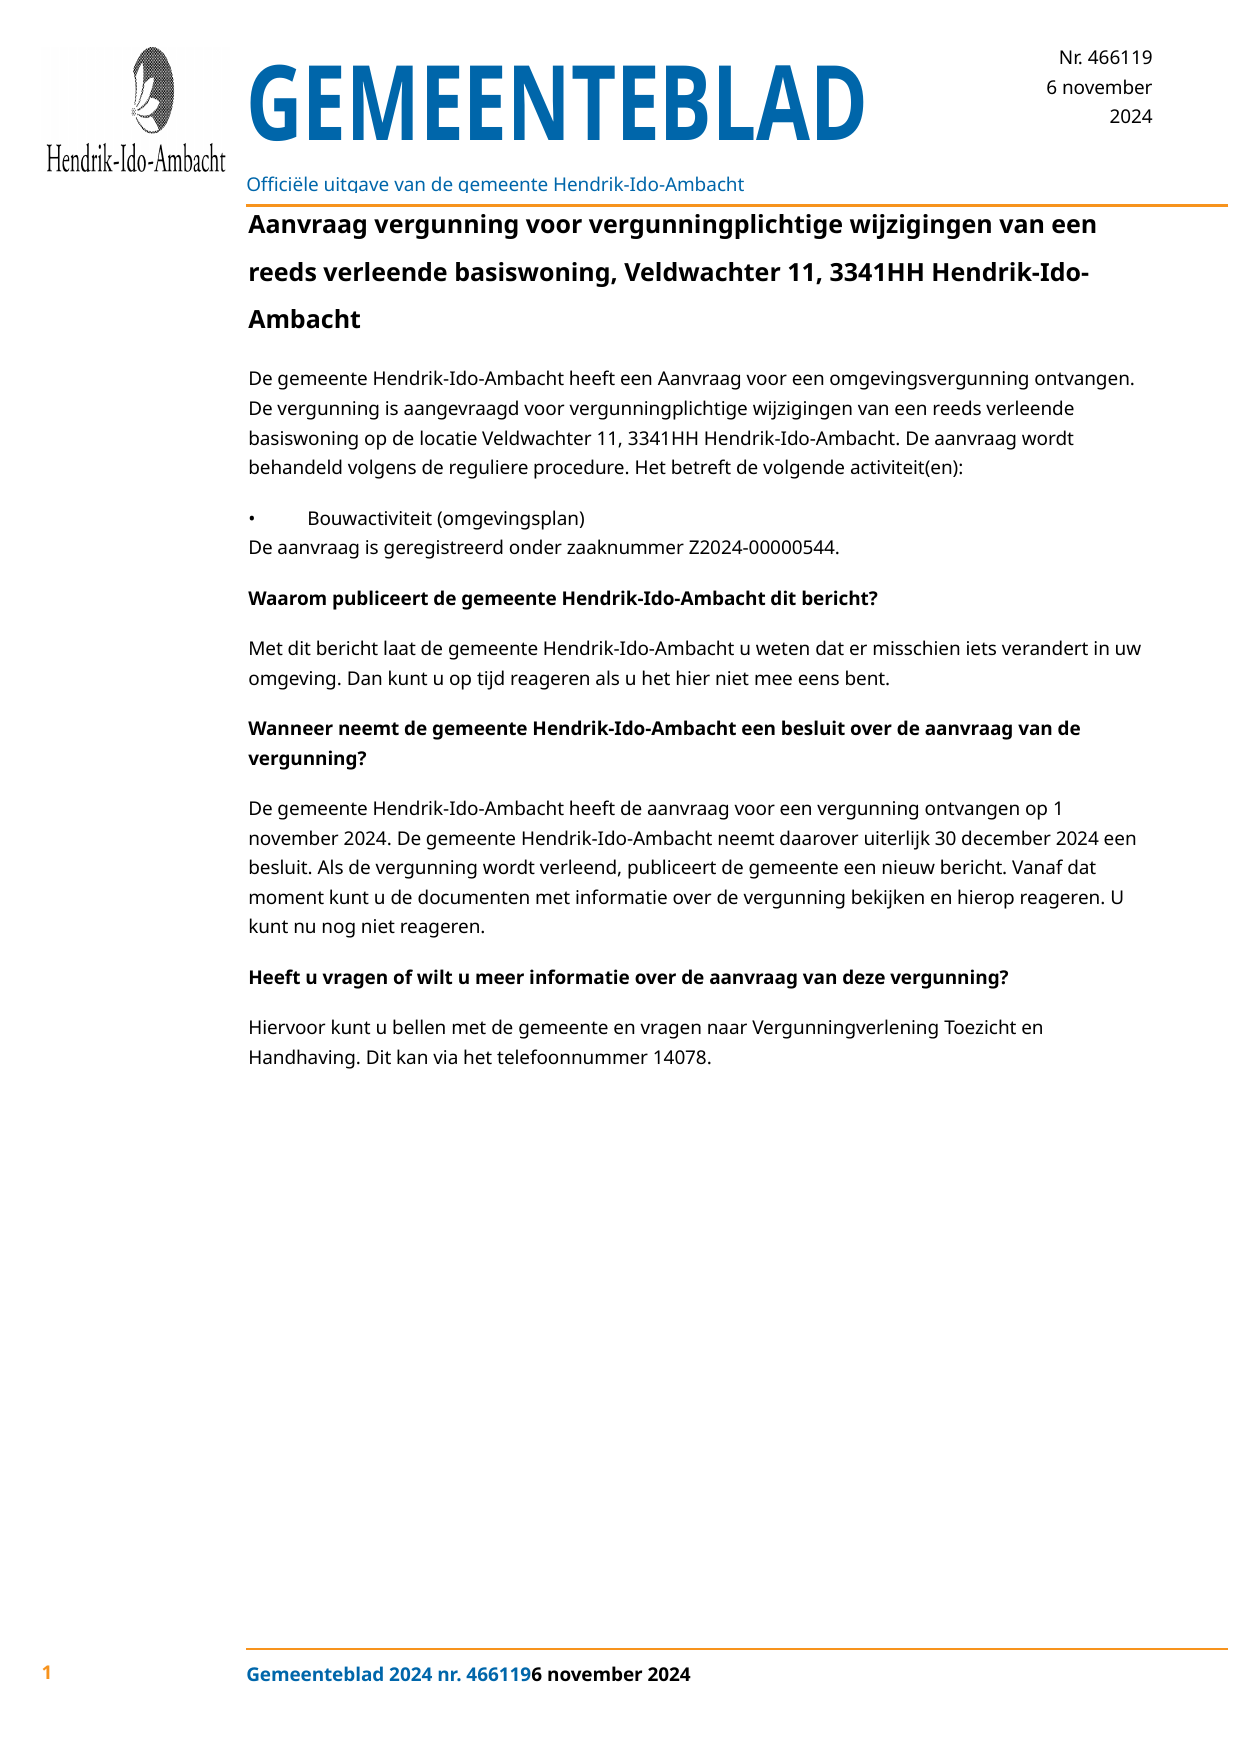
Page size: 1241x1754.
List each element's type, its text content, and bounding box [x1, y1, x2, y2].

list Bouwactiviteit (omgevingsplan) [248, 505, 1152, 530]
text De gemeente Hendrik-Ido-Ambacht heeft de aanvraag voor een vergunning ontvangen op 1 november 2024. De gemeente Hendrik-Ido-Ambacht neemt daarover uiterlijk 30 december 2024 een besluit. Als de vergunning wordt verleend, publiceert de gemeente een nieuw bericht. Vanaf dat moment kunt u de documenten met informatie over de vergunning bekijken en hierop reageren. U kunt nu nog niet reageren. [248, 795, 1152, 939]
picture [41, 47, 231, 172]
text De aanvraag is geregistreerd onder zaaknummer Z2024-00000544. [248, 534, 1152, 560]
text Aanvraag vergunning voor vergunningplichtige wijzigingen van een reeds verleende basiswoning, Veldwachter 11, 3341HH Hendrik-Ido-Ambacht [248, 207, 1152, 336]
text Wanneer neemt de gemeente Hendrik-Ido-Ambacht een besluit over de aanvraag van de vergunning? [248, 715, 1152, 770]
text Met dit bericht laat de gemeente Hendrik-Ido-Ambacht u weten dat er misschien iets verandert in uw omgeving. Dan kunt u op tijd reageren als u het hier niet mee eens bent. [248, 635, 1152, 690]
text De gemeente Hendrik-Ido-Ambacht heeft een Aanvraag voor een omgevingsvergunning ontvangen. De vergunning is aangevraagd voor vergunningplichtige wijzigingen van een reeds verleende basiswoning op de locatie Veldwachter 11, 3341HH Hendrik-Ido-Ambacht. De aanvraag wordt behandeld volgens de reguliere procedure. Het betreft de volgende activiteit(en): [248, 366, 1152, 480]
text Heeft u vragen of wilt u meer informatie over de aanvraag van deze vergunning? [248, 964, 1152, 989]
text Hiervoor kunt u bellen met de gemeente en vragen naar Vergunningverlening Toezicht en Handhaving. Dit kan via het telefoonnummer 14078. [248, 1014, 1152, 1069]
text Waarom publiceert de gemeente Hendrik-Ido-Ambacht dit bericht? [248, 585, 1152, 610]
